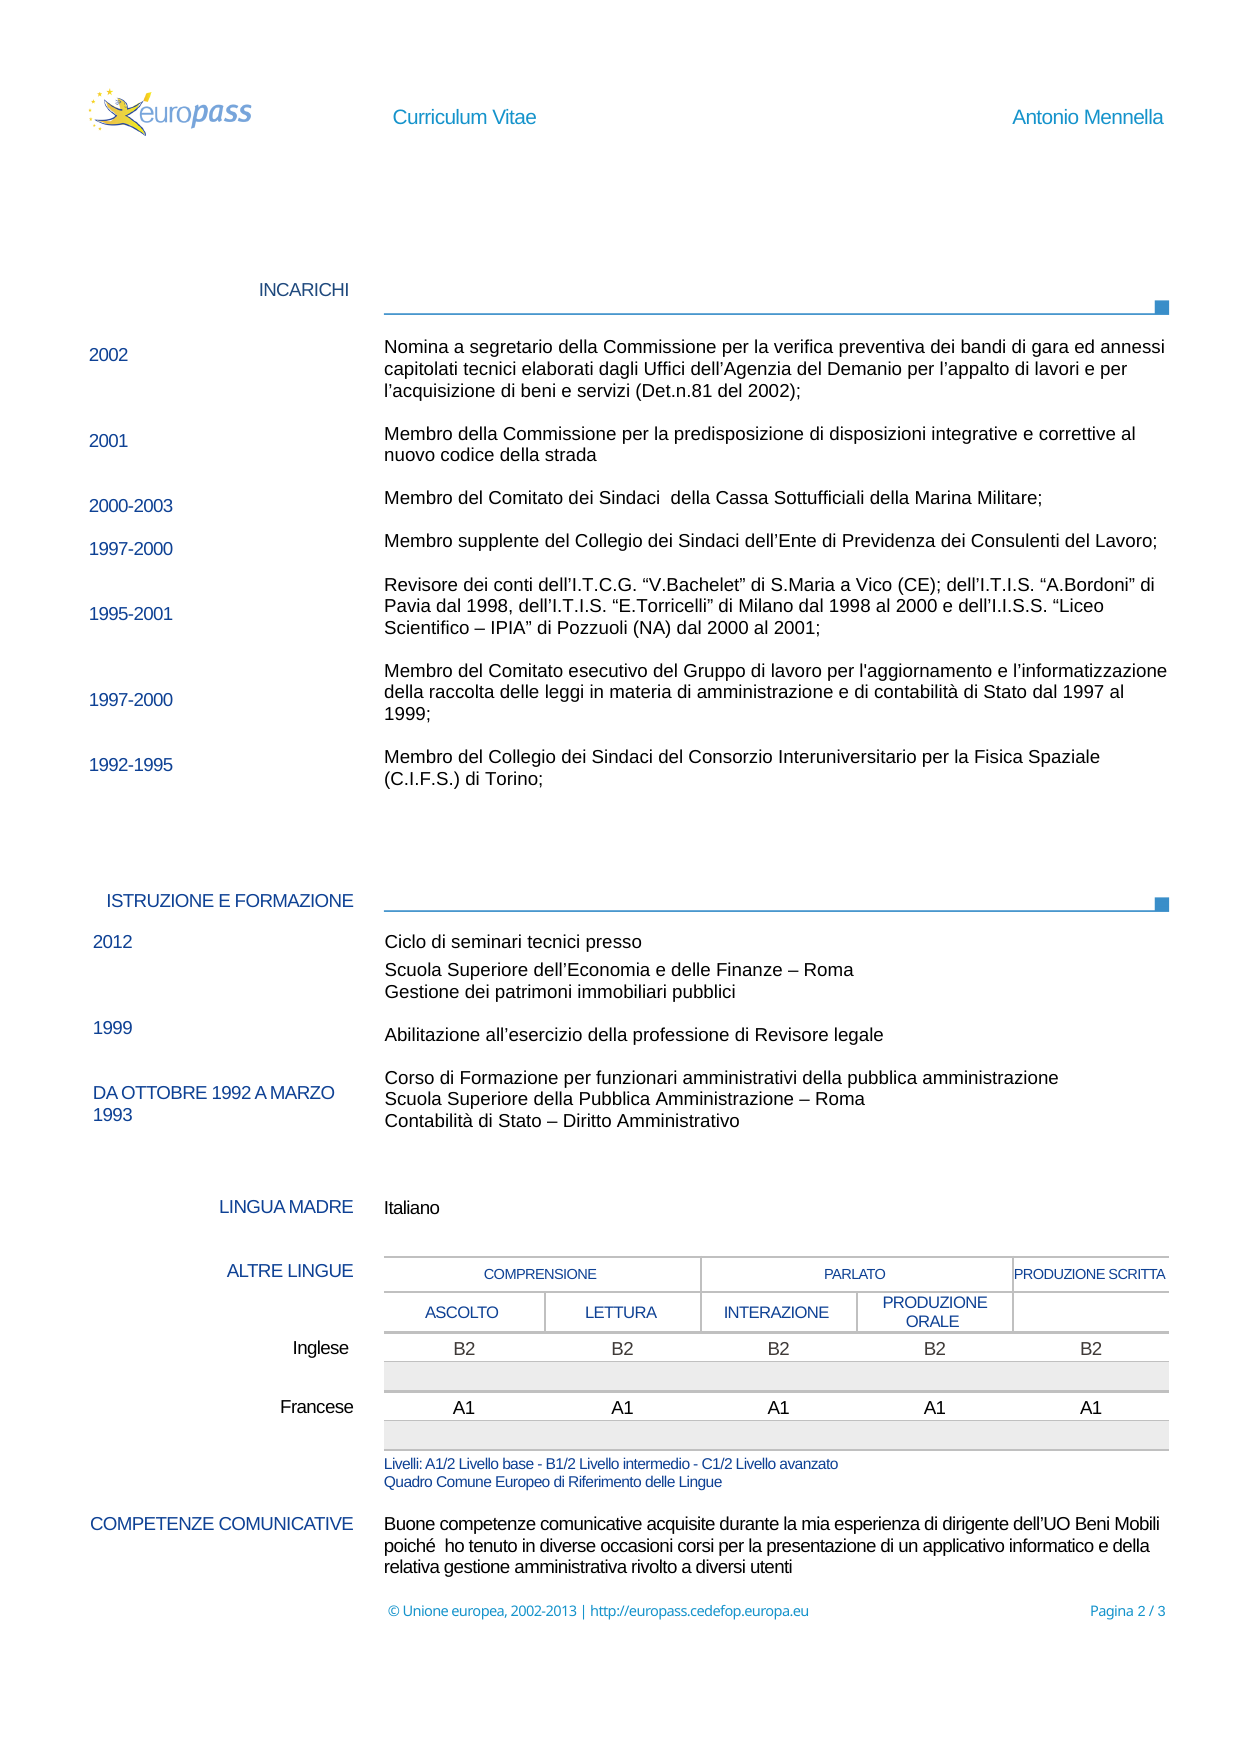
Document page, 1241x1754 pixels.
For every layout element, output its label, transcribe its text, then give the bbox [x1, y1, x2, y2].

table_cell Inglese [89, 1331, 384, 1361]
table_cell [384, 815, 1169, 868]
table_header 2012 1999 da ottobre 1992 a marzo 1993 [93, 931, 384, 1131]
table_cell [1014, 1293, 1169, 1331]
table_cell [384, 1362, 1169, 1390]
table_header [1165, 931, 1169, 959]
table_header Lingua madre [89, 1194, 384, 1220]
table_cell Francese [89, 1390, 384, 1420]
table_cell B2 [857, 1334, 1013, 1361]
table_cell B2 [701, 1334, 857, 1361]
table_cell [89, 1220, 384, 1256]
table_header Buone competenze comunicative acquisite durante la mia esperienza di dirigente dell’UO Beni Mobili poiché ho tenuto in diverse occasioni corsi per la presentazione di un applicativo informatico e della relativa gestione amministrativa rivolto a diversi utenti [384, 1510, 1169, 1599]
table_cell [384, 171, 1169, 301]
table_cell [384, 1131, 679, 1174]
table_cell COMPRENSIONE [384, 1258, 700, 1291]
table_cell [1165, 1131, 1169, 1174]
table_cell [89, 1420, 384, 1449]
table_cell Livelli: A1/2 Livello base - B1/2 Livello intermedio - C1/2 Livello avanzato Quadro Comune Europeo di Riferimento delle Lingue [384, 1451, 1169, 1491]
table_cell 2002 2001 2000-2003 1997-2000 1995-2001 1997-2000 1992-1995 [89, 301, 384, 815]
table_cell Scuola Superiore dell’Economia e delle Finanze – Roma [384, 959, 1169, 980]
table_header Ciclo di seminari tecnici presso [384, 931, 1165, 959]
table_cell [384, 1421, 1169, 1449]
table_cell [384, 1220, 1169, 1256]
table_cell PRODUZIONE SCRITTA [1014, 1258, 1169, 1291]
table_cell A1 [1013, 1393, 1169, 1420]
table_header ISTRUZIONE E FORMAZIONE [89, 890, 384, 912]
table_cell [89, 1131, 384, 1174]
table_header Italiano [384, 1194, 1169, 1220]
table_cell [89, 815, 384, 868]
table_cell B2 [384, 1334, 544, 1361]
table_cell [89, 1449, 384, 1491]
table_cell B2 [1013, 1334, 1169, 1361]
table_cell Produzione orale [858, 1293, 1012, 1331]
table_cell [89, 959, 93, 980]
table_cell B2 [545, 1334, 701, 1361]
table_cell A1 [701, 1393, 857, 1420]
table_cell Gestione dei patrimoni immobiliari pubblici Abilitazione all’esercizio della professione di Revisore legale Corso di Formazione per funzionari amministrativi della pubblica amministrazione Scuola Superiore della Pubblica Amministrazione – Roma Contabilità di Stato – Diritto Amministrativo [384, 980, 1169, 1131]
table_cell Interazione [702, 1293, 856, 1331]
table_cell Lettura [546, 1293, 700, 1331]
table_header [89, 931, 93, 959]
table_cell Incarichi [89, 171, 384, 301]
table_cell [89, 1361, 384, 1390]
table_cell [89, 980, 93, 1131]
table_cell A1 [857, 1393, 1013, 1420]
table_header Competenze comunicative [89, 1510, 384, 1599]
table_header [384, 890, 1169, 910]
table_cell PARLATO [702, 1258, 1012, 1291]
table_cell [679, 1131, 1165, 1174]
table_cell Ascolto [384, 1293, 544, 1331]
table_cell Nomina a segretario della Commissione per la verifica preventiva dei bandi di gara ed annessi capitolati tecnici elaborati dagli Uffici dell’Agenzia del Demanio per l’appalto di lavori e per l’acquisizione di beni e servizi (Det.n.81 del 2002); Membro della Commissione per la predisposizione di disposizioni integrative e correttive al nuovo codice della strada Membro del Comitato dei Sindaci della Cassa Sottufficiali della Marina Militare; Membro supplente del Collegio dei Sindaci dell’Ente di Previdenza dei Consulenti del Lavoro; Revisore dei conti dell’I.T.C.G. “V.Bachelet” di S.Maria a Vico (CE); dell’I.T.I.S. “A.Bordoni” di Pavia dal 1998, dell’I.T.I.S. “E.Torricelli” di Milano dal 1998 al 2000 e dell’I.I.S.S. “Liceo Scientifico – IPIA” di Pozzuoli (NA) dal 2000 al 2001; Membro del Comitato esecutivo del Gruppo di lavoro per l'aggiornamento e l’informatizzazione della raccolta delle leggi in materia di amministrazione e di contabilità di Stato dal 1997 al 1999; Membro del Collegio dei Sindaci del Consorzio Interuniversitario per la Fisica Spaziale (C.I.F.S.) di Torino; [384, 315, 1169, 815]
table_cell Altre lingue [89, 1256, 384, 1331]
table_cell A1 [384, 1393, 544, 1420]
table_cell A1 [545, 1393, 701, 1420]
